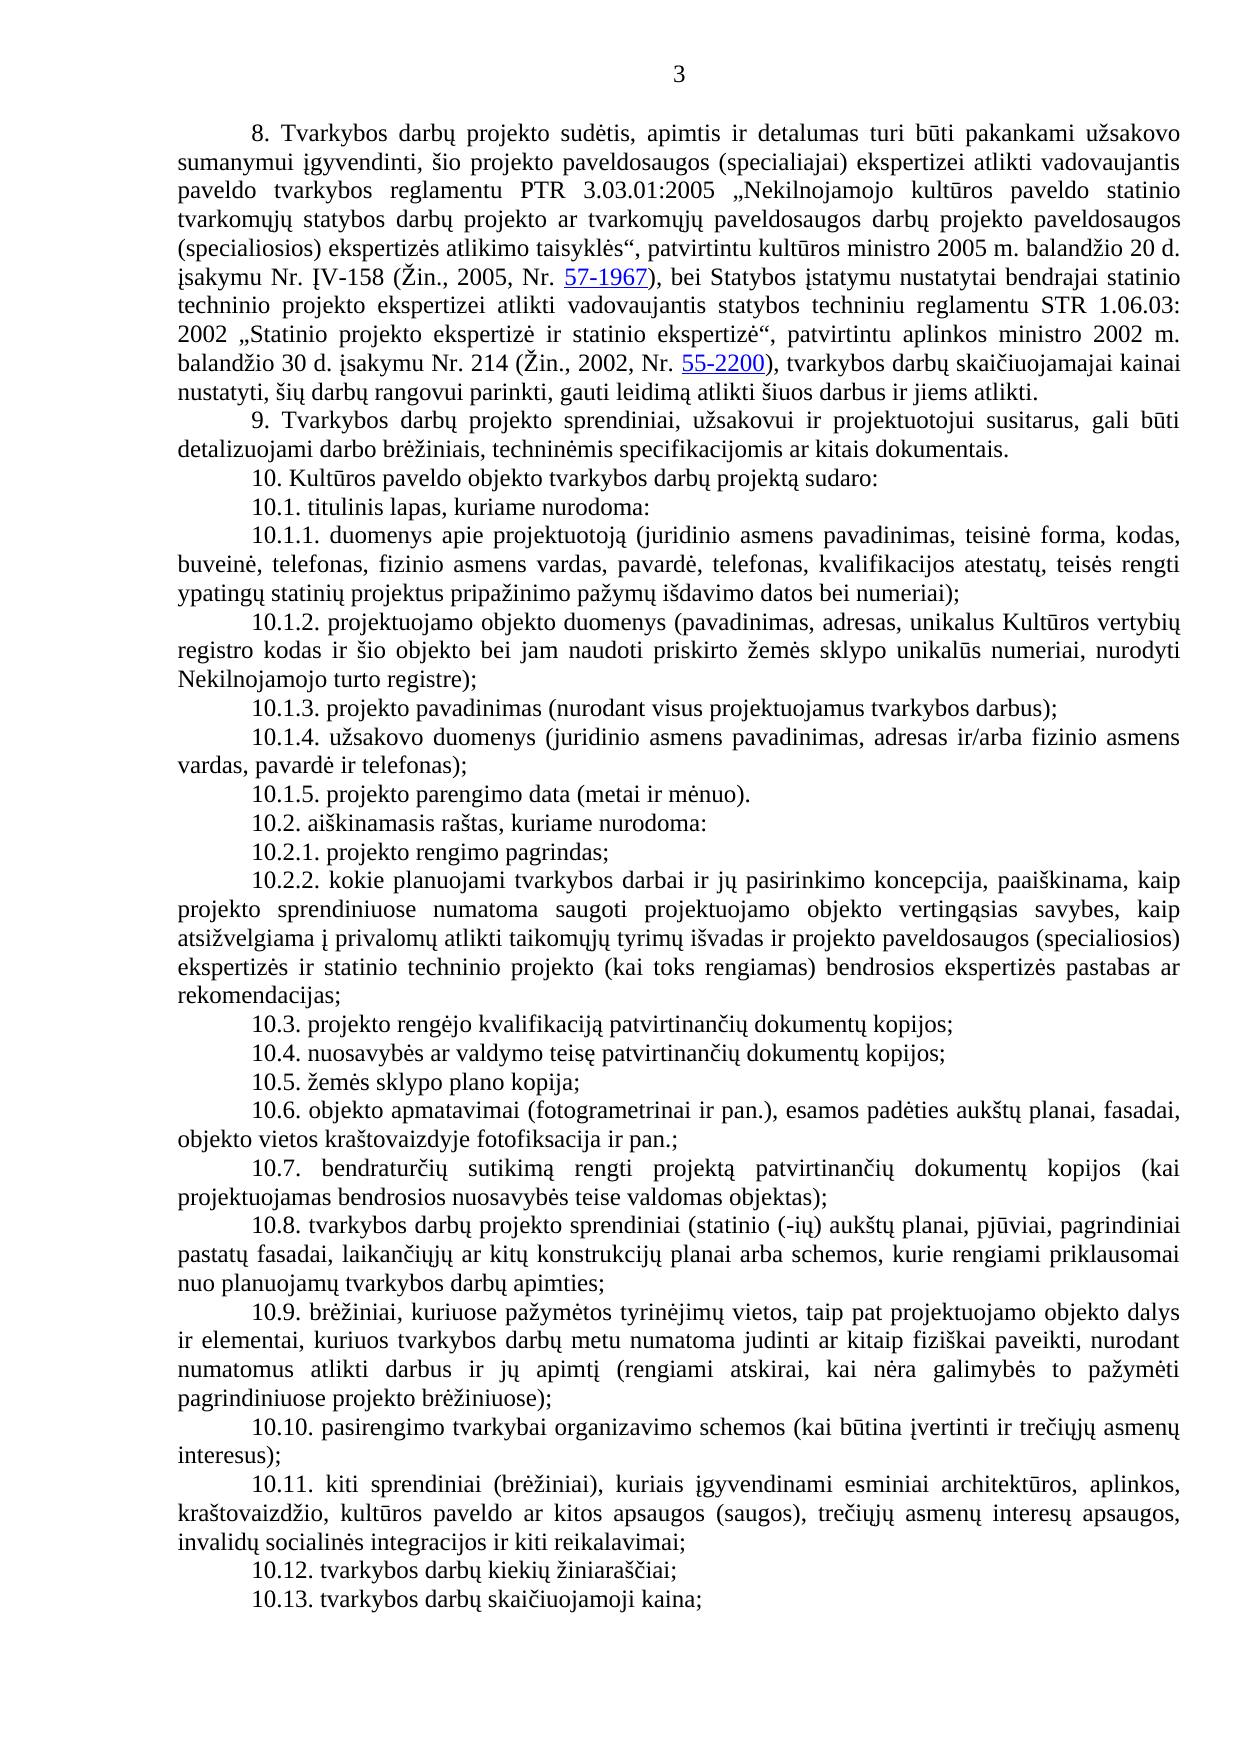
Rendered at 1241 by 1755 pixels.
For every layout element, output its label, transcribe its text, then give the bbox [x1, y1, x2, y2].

text 10.2.2. kokie planuojami tvarkybos darbai ir jų pasirinkimo koncepcija, paaiškinama, kaip projekto sprendiniuose numatoma saugoti projektuojamo objekto vertingąsias savybes, kaip atsižvelgiama į privalomų atlikti taikomųjų tyrimų išvadas ir projekto paveldosaugos (specialiosios) ekspertizės ir statinio techninio projekto (kai toks rengiamas) bendrosios ekspertizės pastabas ar rekomendacijas; [177, 866, 1181, 1009]
text 10.6. objekto apmatavimai (fotogrametrinai ir pan.), esamos padėties aukštų planai, fasadai, objekto vietos kraštovaizdyje fotofiksacija ir pan.; [177, 1096, 1181, 1153]
text 10.1.1. duomenys apie projektuotoją (juridinio asmens pavadinimas, teisinė forma, kodas, buveinė, telefonas, fizinio asmens vardas, pavardė, telefonas, kvalifikacijos atestatų, teisės rengti ypatingų statinių projektus pripažinimo pažymų išdavimo datos bei numeriai); [177, 521, 1181, 607]
text 9. Tvarkybos darbų projekto sprendiniai, užsakovui ir projektuotojui susitarus, gali būti detalizuojami darbo brėžiniais, techninėmis specifikacijomis ar kitais dokumentais. [177, 406, 1181, 463]
text 10.2. aiškinamasis raštas, kuriame nurodoma: [177, 808, 1181, 837]
text 10.2.1. projekto rengimo pagrindas; [177, 837, 1181, 866]
text 10.9. brėžiniai, kuriuose pažymėtos tyrinėjimų vietos, taip pat projektuojamo objekto dalys ir elementai, kuriuos tvarkybos darbų metu numatoma judinti ar kitaip fiziškai paveikti, nurodant numatomus atlikti darbus ir jų apimtį (rengiami atskirai, kai nėra galimybės to pažymėti pagrindiniuose projekto brėžiniuose); [177, 1297, 1181, 1412]
text 10.1. titulinis lapas, kuriame nurodoma: [177, 492, 1181, 521]
text 10.10. pasirengimo tvarkybai organizavimo schemos (kai būtina įvertinti ir trečiųjų asmenų interesus); [177, 1412, 1181, 1469]
text 10.7. bendraturčių sutikimą rengti projektą patvirtinančių dokumentų kopijos (kai projektuojamas bendrosios nuosavybės teise valdomas objektas); [177, 1153, 1181, 1211]
text 10.5. žemės sklypo plano kopija; [177, 1067, 1181, 1096]
text 10.3. projekto rengėjo kvalifikaciją patvirtinančių dokumentų kopijos; [177, 1009, 1181, 1038]
text 10.1.4. užsakovo duomenys (juridinio asmens pavadinimas, adresas ir/arba fizinio asmens vardas, pavardė ir telefonas); [177, 722, 1181, 779]
text 10.13. tvarkybos darbų skaičiuojamoji kaina; [177, 1584, 1181, 1613]
text 10.12. tvarkybos darbų kiekių žiniaraščiai; [177, 1556, 1181, 1584]
text 8. Tvarkybos darbų projekto sudėtis, apimtis ir detalumas turi būti pakankami užsakovo sumanymui įgyvendinti, šio projekto paveldosaugos (specialiajai) ekspertizei atlikti vadovaujantis paveldo tvarkybos reglamentu PTR 3.03.01:2005 „Nekilnojamojo kultūros paveldo statinio tvarkomųjų statybos darbų projekto ar tvarkomųjų paveldosaugos darbų projekto paveldosaugos (specialiosios) ekspertizės atlikimo taisyklės“, patvirtintu kultūros ministro 2005 m. balandžio 20 d. įsakymu Nr. ĮV-158 (Žin., 2005, Nr. 57-1967), bei Statybos įstatymu nustatytai bendrajai statinio techninio projekto ekspertizei atlikti vadovaujantis statybos techniniu reglamentu STR 1.06.03: 2002 „Statinio projekto ekspertizė ir statinio ekspertizė“, patvirtintu aplinkos ministro 2002 m. balandžio 30 d. įsakymu Nr. 214 (Žin., 2002, Nr. 55-2200), tvarkybos darbų skaičiuojamajai kainai nustatyti, šių darbų rangovui parinkti, gauti leidimą atlikti šiuos darbus ir jiems atlikti. [177, 118, 1181, 406]
text 10.8. tvarkybos darbų projekto sprendiniai (statinio (-ių) aukštų planai, pjūviai, pagrindiniai pastatų fasadai, laikančiųjų ar kitų konstrukcijų planai arba schemos, kurie rengiami priklausomai nuo planuojamų tvarkybos darbų apimties; [177, 1211, 1181, 1297]
text 10.4. nuosavybės ar valdymo teisę patvirtinančių dokumentų kopijos; [177, 1038, 1181, 1067]
text 10.11. kiti sprendiniai (brėžiniai), kuriais įgyvendinami esminiai architektūros, aplinkos, kraštovaizdžio, kultūros paveldo ar kitos apsaugos (saugos), trečiųjų asmenų interesų apsaugos, invalidų socialinės integracijos ir kiti reikalavimai; [177, 1469, 1181, 1556]
text 10. Kultūros paveldo objekto tvarkybos darbų projektą sudaro: [177, 463, 1181, 492]
text 10.1.5. projekto parengimo data (metai ir mėnuo). [177, 779, 1181, 808]
text 10.1.2. projektuojamo objekto duomenys (pavadinimas, adresas, unikalus Kultūros vertybių registro kodas ir šio objekto bei jam naudoti priskirto žemės sklypo unikalūs numeriai, nurodyti Nekilnojamojo turto registre); [177, 607, 1181, 693]
text 10.1.3. projekto pavadinimas (nurodant visus projektuojamus tvarkybos darbus); [177, 693, 1181, 722]
